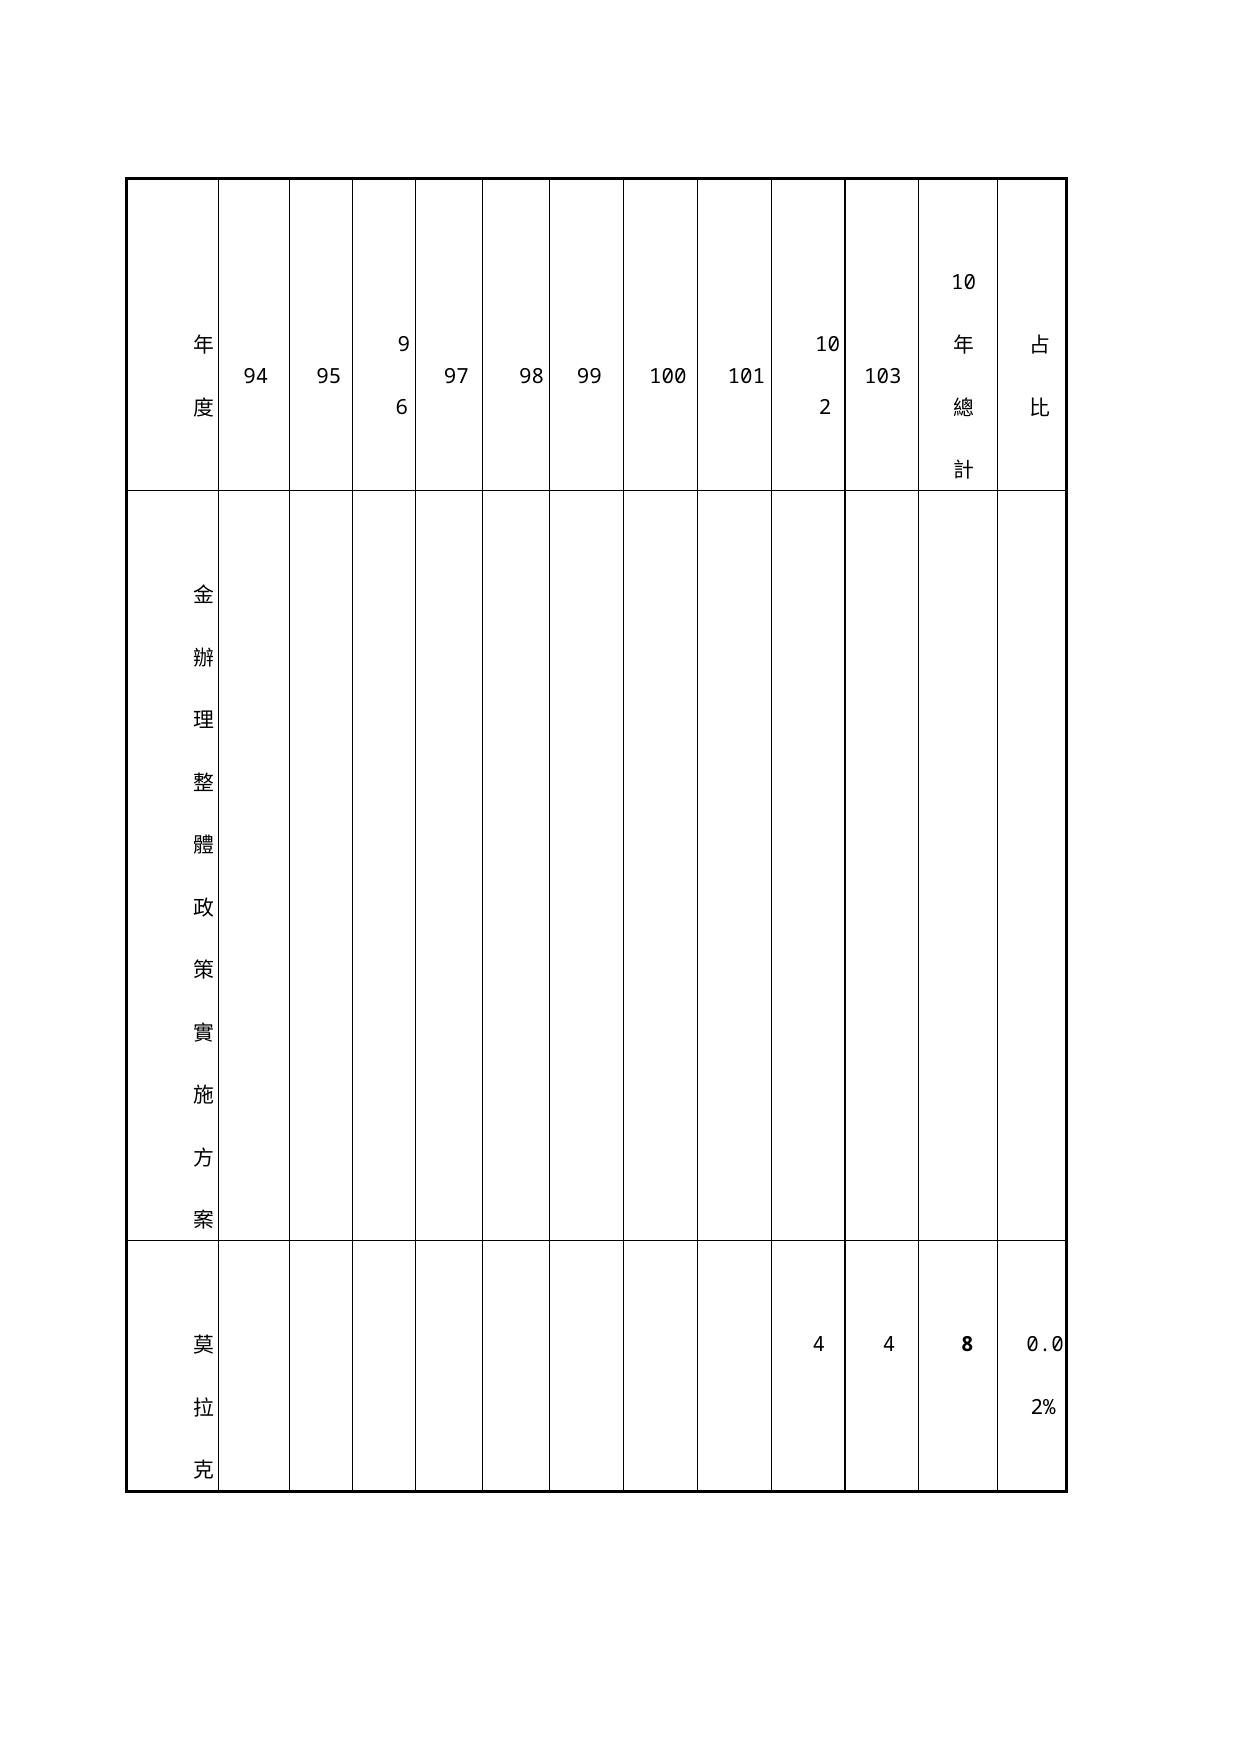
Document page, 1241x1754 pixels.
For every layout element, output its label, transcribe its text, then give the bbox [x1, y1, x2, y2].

table_header 94 [219, 180, 289, 490]
table_header 99 [550, 180, 623, 490]
table_cell [219, 491, 289, 1240]
table_cell [290, 491, 352, 1240]
table_cell [416, 1241, 482, 1490]
table_cell 莫拉克 [128, 1241, 218, 1490]
table_header 101 [698, 180, 771, 490]
table_header 10年總計 [919, 180, 997, 490]
table_cell [698, 1241, 771, 1490]
table_cell [624, 491, 697, 1240]
table_cell [772, 491, 844, 1240]
table_cell [550, 491, 623, 1240]
table_header 97 [416, 180, 482, 490]
table_header 102 [772, 180, 844, 490]
table_cell 4 [846, 1241, 918, 1490]
table_cell [624, 1241, 697, 1490]
table_header 103 [846, 180, 918, 490]
table_cell [219, 1241, 289, 1490]
table_cell 0.02% [998, 1241, 1065, 1490]
table_header 占比 [998, 180, 1065, 490]
table_cell [290, 1241, 352, 1490]
table_cell [483, 491, 549, 1240]
table_cell 金辦理整體政策實施方案 [128, 491, 218, 1240]
table_cell [846, 491, 918, 1240]
table_cell [698, 491, 771, 1240]
table_header 96 [353, 180, 415, 490]
table_cell [416, 491, 482, 1240]
table_cell [919, 491, 997, 1240]
table_header 年度 [128, 180, 218, 490]
table_cell [998, 491, 1065, 1240]
table_header 100 [624, 180, 697, 490]
table_cell [483, 1241, 549, 1490]
table_cell [353, 491, 415, 1240]
table_cell [353, 1241, 415, 1490]
table_header 98 [483, 180, 549, 490]
table_cell [550, 1241, 623, 1490]
table_header 95 [290, 180, 352, 490]
table_cell 4 [772, 1241, 844, 1490]
table_cell 8 [919, 1241, 997, 1490]
